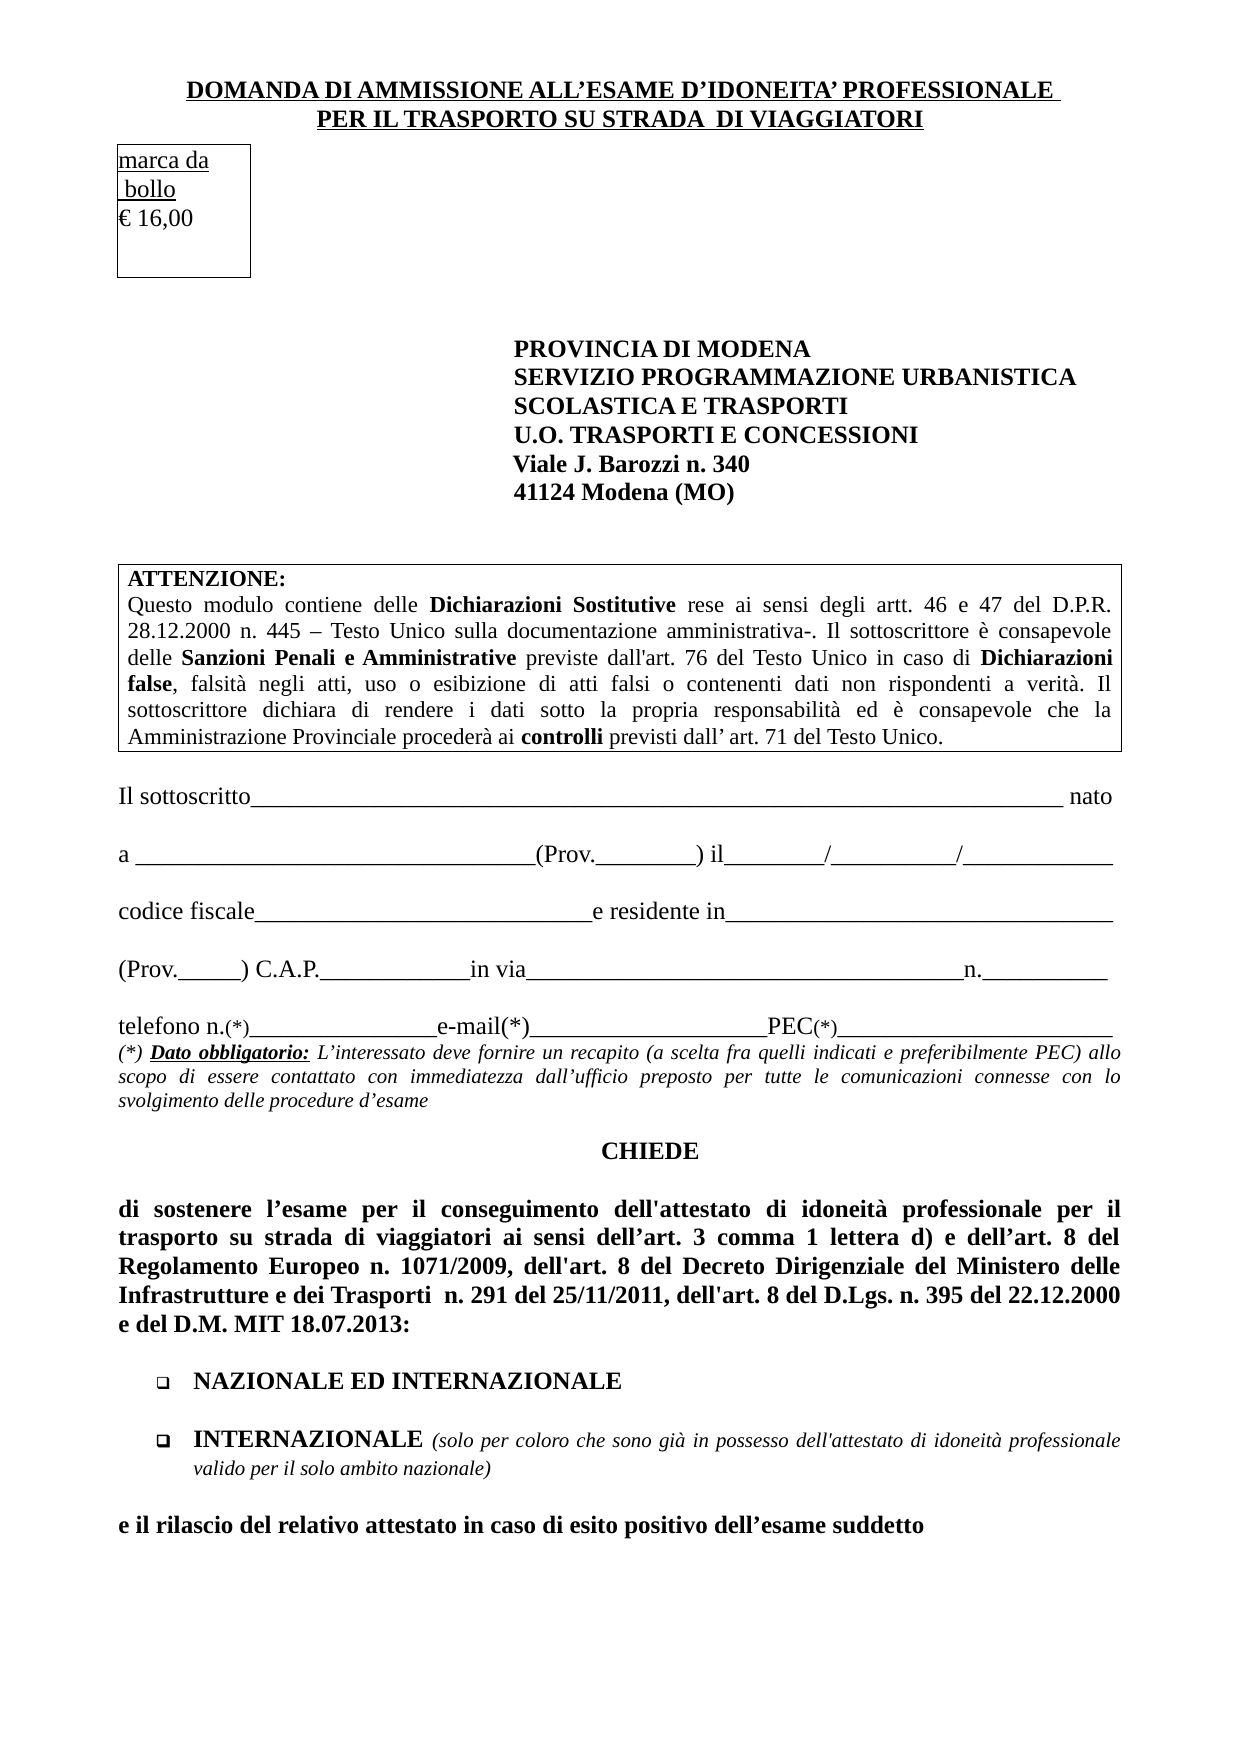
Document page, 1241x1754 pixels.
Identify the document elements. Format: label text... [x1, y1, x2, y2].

subtitle U.O. TRASPORTI E CONCESSIONI [514, 420, 1122, 449]
list NAZIONALE ED INTERNAZIONALE [156, 1366, 1122, 1395]
subtitle PROVINCIA DI MODENA [514, 334, 1122, 362]
text ATTENZIONE: [119, 565, 1121, 590]
text a ________________________________(Prov.________) il________/__________/____________ [118, 839, 1122, 867]
text 41124 Modena (MO) [514, 477, 1122, 506]
text e il rilascio del relativo attestato in caso di esito positivo dell’esame suddetto [118, 1510, 1122, 1539]
text (Prov._____) C.A.P.____________in via___________________________________n.__________ [118, 954, 1122, 982]
subtitle SERVIZIO PROGRAMMAZIONE URBANISTICA [514, 362, 1122, 391]
text Questo modulo contiene delle Dichiarazioni Sostitutive rese ai sensi degli artt. 46 e 47 del D.P.R. 28.12.2000 n. 445 – Testo Unico sulla documentazione amministrativa-. Il sottoscrittore è consapevole delle Sanzioni Penali e Amministrative previste dall'art. 76 del Testo Unico in caso di Dichiarazioni false, falsità negli atti, uso o esibizione di atti falsi o contenenti dati non rispondenti a verità. Il sottoscrittore dichiara di rendere i dati sotto la propria responsabilità ed è consapevole che la Amministrazione Provinciale procederà ai controlli previsti dall’ art. 71 del Testo Unico. [119, 590, 1121, 751]
list INTERNAZIONALE (solo per coloro che sono già in possesso dell'attestato di idoneità professionale valido per il solo ambito nazionale) [156, 1424, 1122, 1481]
text marca da [118, 146, 249, 174]
text Viale J. Barozzi n. 340 [118, 449, 1122, 477]
text PER IL TRASPORTO SU STRADA DI VIAGGIATORI [118, 104, 1122, 132]
subtitle SCOLASTICA E TRASPORTI [514, 391, 1122, 420]
text Il sottoscritto_________________________________________________________________ nato [118, 781, 1122, 810]
text bollo [118, 174, 249, 203]
text (*) Dato obbligatorio: L’interessato deve fornire un recapito (a scelta fra quelli indicati e preferibilmente PEC) allo scopo di essere contattato con immediatezza dall’ufficio preposto per tutte le comunicazioni connesse con lo svolgimento delle procedure d’esame [118, 1040, 1122, 1112]
text telefono n.(*)_______________e-mail(*)___________________PEC(*)______________________ [118, 1011, 1122, 1040]
subtitle CHIEDE [118, 1136, 1122, 1165]
text DOMANDA DI AMMISSIONE ALL’ESAME D’IDONEITA’ PROFESSIONALE [118, 75, 1122, 104]
text codice fiscale___________________________e residente in_______________________________ [118, 896, 1122, 925]
text € 16,00 [118, 203, 249, 232]
text di sostenere l’esame per il conseguimento dell'attestato di idoneità professionale per il trasporto su strada di viaggiatori ai sensi dell’art. 3 comma 1 lettera d) e dell’art. 8 del Regolamento Europeo n. 1071/2009, dell'art. 8 del Decreto Dirigenziale del Ministero delle Infrastrutture e dei Trasporti n. 291 del 25/11/2011, dell'art. 8 del D.Lgs. n. 395 del 22.12.2000 e del D.M. MIT 18.07.2013: [118, 1194, 1122, 1337]
